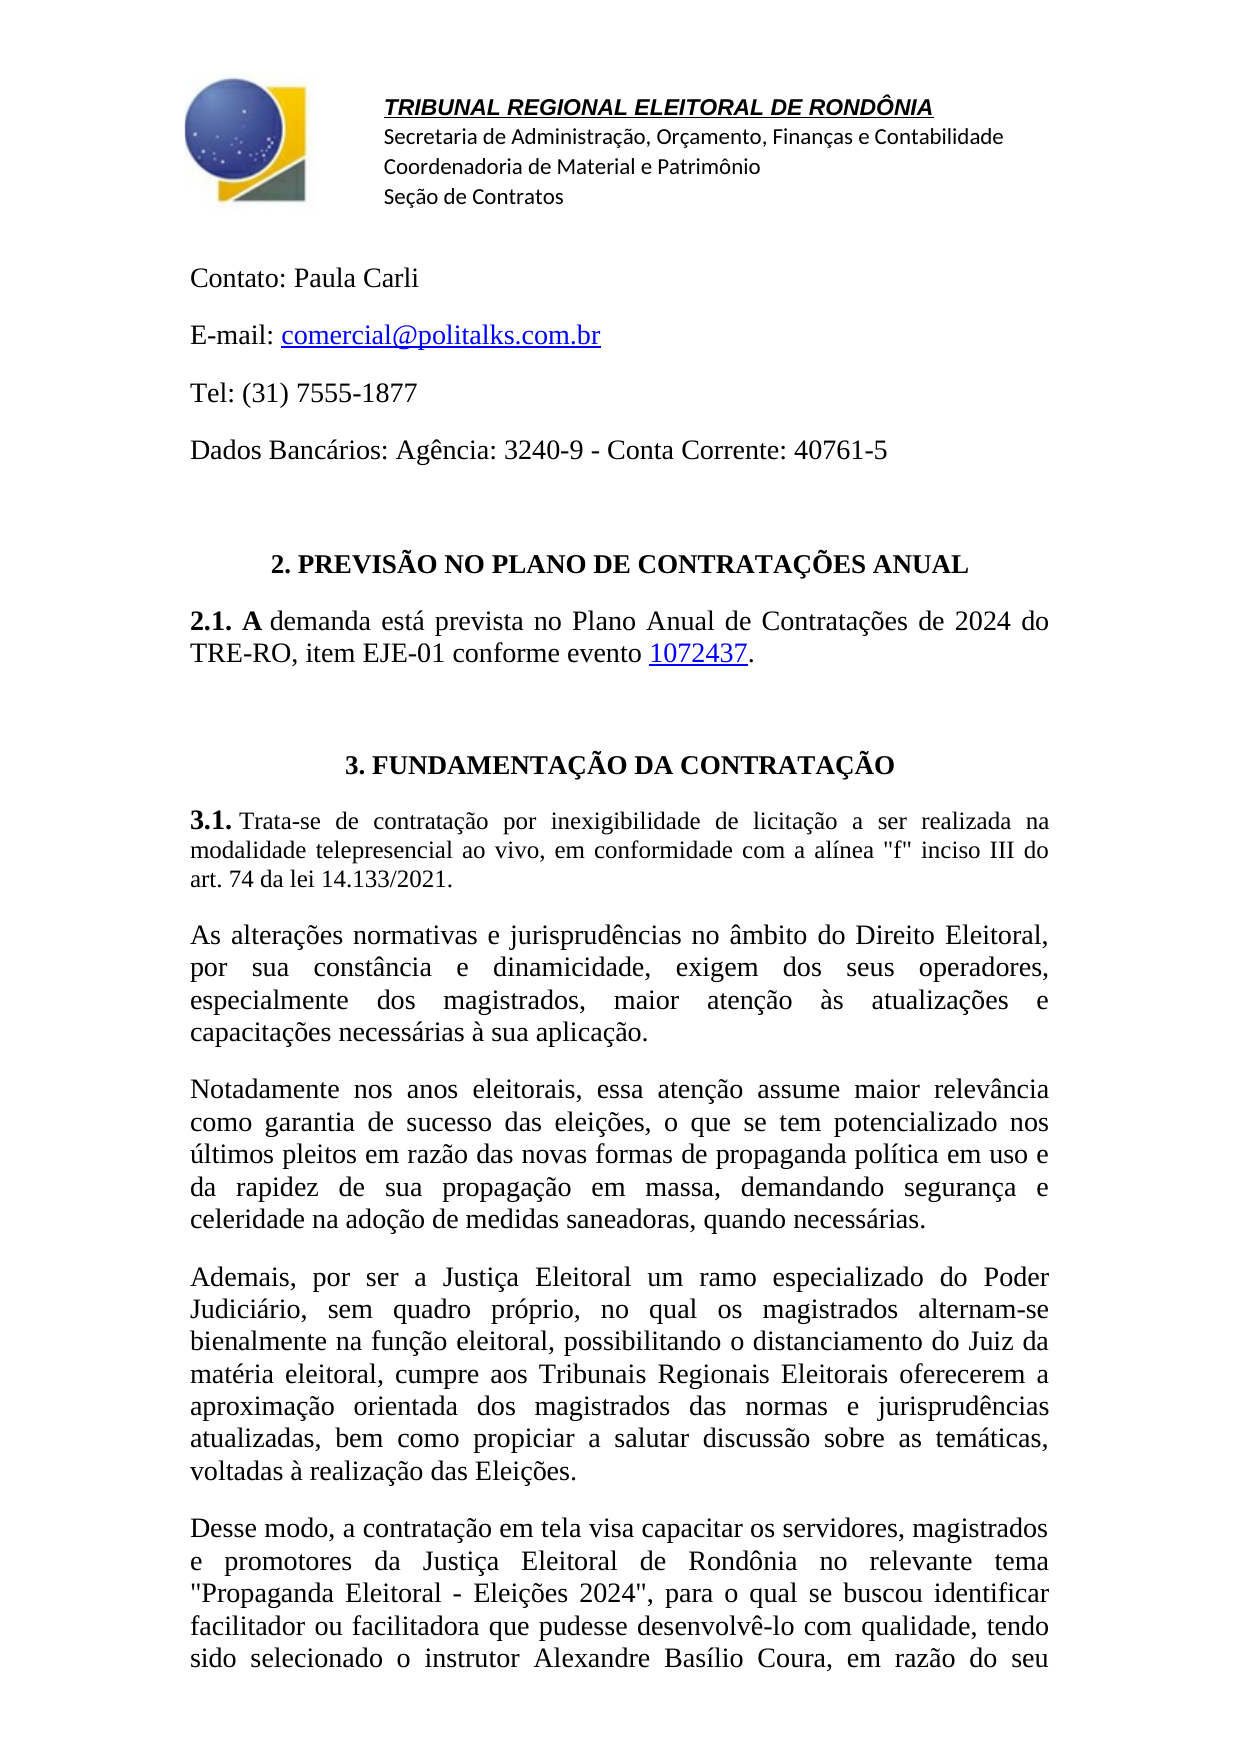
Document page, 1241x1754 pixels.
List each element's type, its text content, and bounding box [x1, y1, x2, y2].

text 3. FUNDAMENTAÇÃO DA CONTRATAÇÃO [177, 749, 1063, 780]
text Dados Bancários: Agência: 3240-9 - Conta Corrente: 40761-5 [190, 433, 1051, 465]
text Notadamente nos anos eleitorais, essa atenção assume maior relevância como garantia de sucesso das eleições, o que se tem potencializado nos últimos pleitos em razão das novas formas de propaganda política em uso e da rapidez de sua propagação em massa, demandando segurança e celeridade na adoção de medidas saneadoras, quando necessárias. [190, 1073, 1051, 1234]
text Ademais, por ser a Justiça Eleitoral um ramo especializado do Poder Judiciário, sem quadro próprio, no qual os magistrados alternam-se bienalmente na função eleitoral, possibilitando o distanciamento do Juiz da matéria eleitoral, cumpre aos Tribunais Regionais Eleitorais oferecerem a aproximação orientada dos magistrados das normas e jurisprudências atualizadas, bem como propiciar a salutar discussão sobre as temáticas, voltadas à realização das Eleições. [190, 1259, 1051, 1486]
text As alterações normativas e jurisprudências no âmbito do Direito Eleitoral, por sua constância e dinamicidade, exigem dos seus operadores, especialmente dos magistrados, maior atenção às atualizações e capacitações necessárias à sua aplicação. [190, 918, 1051, 1048]
text Tel: (31) 7555-1877 [190, 376, 1051, 408]
text Contato: Paula Carli [190, 261, 1051, 293]
text 2. PREVISÃO NO PLANO DE CONTRATAÇÕES ANUAL [190, 548, 1051, 579]
text 2.1. A demanda está prevista no Plano Anual de Contratações de 2024 do TRE-RO, item EJE-01 conforme evento 1072437. [190, 604, 1051, 669]
text Desse modo, a contratação em tela visa capacitar os servidores, magistrados e promotores da Justiça Eleitoral de Rondônia no relevante tema "Propaganda Eleitoral - Eleições 2024", para o qual se buscou identificar facilitador ou facilitadora que pudesse desenvolvê-lo com qualidade, tendo sido selecionado o instrutor Alexandre Basílio Coura, em razão do seu [190, 1511, 1051, 1673]
text E-mail: comercial@politalks.com.br [190, 318, 1051, 351]
text 3.1. Trata-se de contratação por inexigibilidade de licitação a ser realizada na modalidade telepresencial ao vivo, em conformidade com a alínea "f" inciso III do art. 74 da lei 14.133/2021. [190, 803, 1051, 893]
